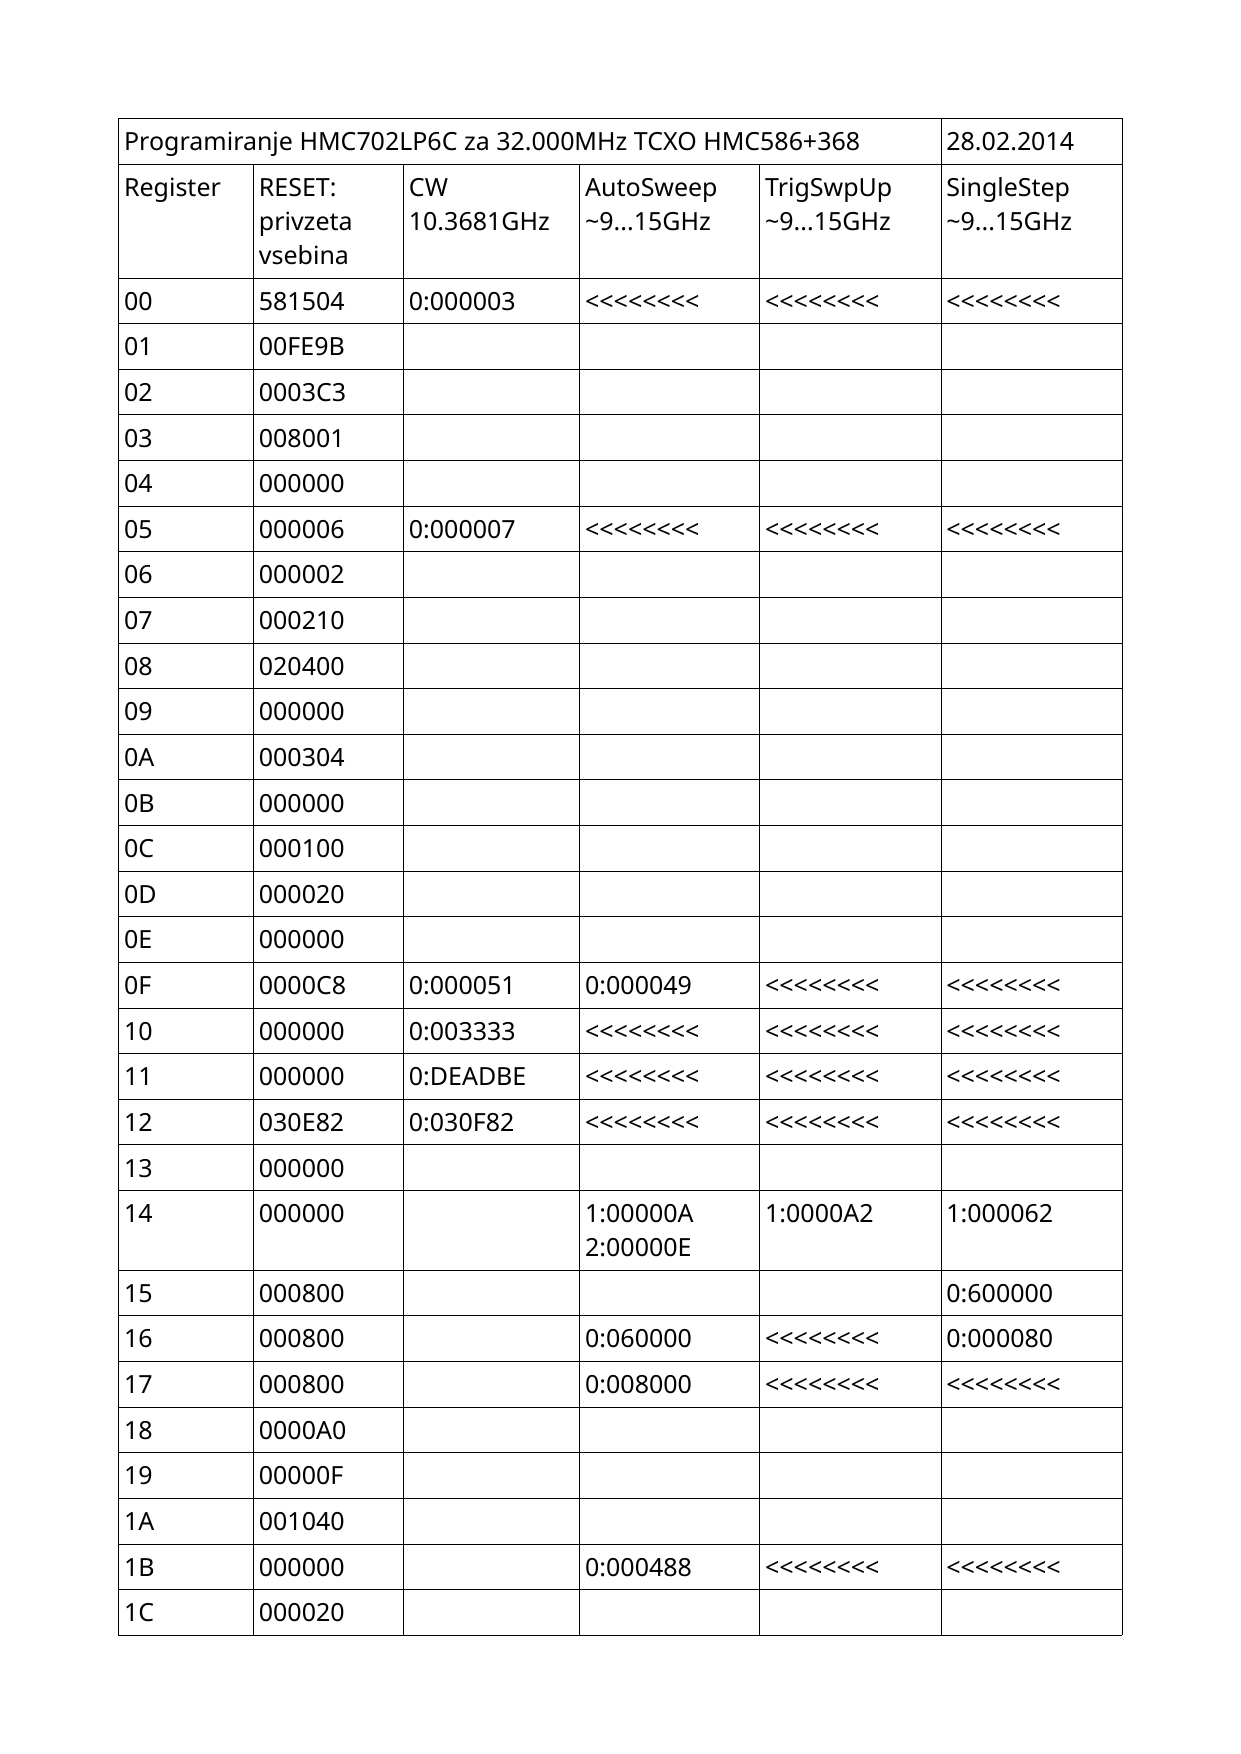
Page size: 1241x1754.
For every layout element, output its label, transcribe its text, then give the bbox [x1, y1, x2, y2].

table_cell [942, 689, 1122, 734]
table_cell 000000 [254, 461, 403, 506]
table_cell [404, 324, 579, 369]
table_cell [942, 324, 1122, 369]
table_cell 000800 [254, 1362, 403, 1407]
table_cell <<<<<<<< [760, 1545, 941, 1589]
table_cell 008001 [254, 415, 403, 460]
table_cell <<<<<<<< [760, 963, 941, 1007]
table_cell 06 [119, 552, 253, 597]
table_cell 000000 [254, 780, 403, 825]
table_cell <<<<<<<< [580, 1009, 759, 1053]
table_cell [404, 826, 579, 871]
table_cell 0B [119, 780, 253, 825]
table_cell [580, 1408, 759, 1452]
table_cell 1A [119, 1499, 253, 1543]
table_cell [942, 1453, 1122, 1498]
table_cell <<<<<<<< [942, 963, 1122, 1007]
table_cell 08 [119, 644, 253, 688]
table_cell [404, 461, 579, 506]
table_cell 0:000051 [404, 963, 579, 1007]
table_cell [404, 872, 579, 916]
table_cell [760, 689, 941, 734]
table_cell [404, 370, 579, 414]
table_cell [942, 1590, 1122, 1635]
table_cell [760, 735, 941, 779]
table_cell 14 [119, 1191, 253, 1270]
table_cell 000800 [254, 1316, 403, 1361]
table_cell 02 [119, 370, 253, 414]
table_cell 0:008000 [580, 1362, 759, 1407]
table_cell [760, 872, 941, 916]
table_cell 030E82 [254, 1100, 403, 1144]
table_cell <<<<<<<< [580, 1054, 759, 1099]
table_cell 000020 [254, 1590, 403, 1635]
table_cell <<<<<<<< [580, 279, 759, 323]
table_cell SingleStep ~9...15GHz [942, 165, 1122, 277]
table_cell 12 [119, 1100, 253, 1144]
table_cell 0000A0 [254, 1408, 403, 1452]
table_cell <<<<<<<< [942, 1054, 1122, 1099]
table_cell <<<<<<<< [942, 1009, 1122, 1053]
table_cell 19 [119, 1453, 253, 1498]
table_cell [404, 1590, 579, 1635]
table_cell [580, 1453, 759, 1498]
table_cell [942, 598, 1122, 642]
table_cell 000000 [254, 1545, 403, 1589]
table_cell [760, 1271, 941, 1315]
table_cell 13 [119, 1145, 253, 1190]
table_cell 0F [119, 963, 253, 1007]
table_cell [760, 552, 941, 597]
table_cell <<<<<<<< [942, 1100, 1122, 1144]
table_cell [942, 826, 1122, 871]
table_cell [942, 1145, 1122, 1190]
table_cell 1:0000A2 [760, 1191, 941, 1270]
table_cell 11 [119, 1054, 253, 1099]
table_cell RESET: privzeta vsebina [254, 165, 403, 277]
table_cell 05 [119, 507, 253, 551]
table_cell 0003C3 [254, 370, 403, 414]
table_cell 15 [119, 1271, 253, 1315]
table_cell 0E [119, 917, 253, 962]
table_cell [580, 598, 759, 642]
table_header Programiranje HMC702LP6C za 32.000MHz TCXO HMC586+368 [119, 119, 941, 164]
table_cell [760, 415, 941, 460]
table_cell <<<<<<<< [760, 1362, 941, 1407]
table_header 28.02.2014 [942, 119, 1122, 164]
table_cell [942, 872, 1122, 916]
table_cell [404, 735, 579, 779]
table_cell [942, 370, 1122, 414]
table_cell <<<<<<<< [942, 279, 1122, 323]
table_cell 000800 [254, 1271, 403, 1315]
table_cell [580, 552, 759, 597]
table_cell 0:000488 [580, 1545, 759, 1589]
table_cell [942, 1408, 1122, 1452]
table_cell [404, 1145, 579, 1190]
table_cell [760, 780, 941, 825]
table_cell [404, 598, 579, 642]
table_cell [760, 598, 941, 642]
table_cell [760, 826, 941, 871]
table_cell [404, 644, 579, 688]
table_cell 000000 [254, 1145, 403, 1190]
table_cell 0:600000 [942, 1271, 1122, 1315]
table_cell 0D [119, 872, 253, 916]
table_cell 0:030F82 [404, 1100, 579, 1144]
table_cell [580, 1271, 759, 1315]
table_cell [760, 1590, 941, 1635]
table_cell 1:000062 [942, 1191, 1122, 1270]
table_cell [580, 1590, 759, 1635]
table_cell [404, 552, 579, 597]
table_cell [760, 1408, 941, 1452]
table_cell 00 [119, 279, 253, 323]
table_cell [404, 1271, 579, 1315]
table_cell [404, 1191, 579, 1270]
table_cell [760, 1499, 941, 1543]
table_cell [760, 917, 941, 962]
table_cell [942, 461, 1122, 506]
table_cell 03 [119, 415, 253, 460]
table_cell [942, 1499, 1122, 1543]
table_cell [404, 689, 579, 734]
table_cell 581504 [254, 279, 403, 323]
table_cell Register [119, 165, 253, 277]
table_cell <<<<<<<< [760, 1316, 941, 1361]
table_cell 020400 [254, 644, 403, 688]
table_cell [760, 461, 941, 506]
table_cell 0000C8 [254, 963, 403, 1007]
table_cell 09 [119, 689, 253, 734]
table_cell 00FE9B [254, 324, 403, 369]
table_cell [580, 1499, 759, 1543]
table_cell [404, 1545, 579, 1589]
table_cell 000000 [254, 917, 403, 962]
table_cell 10 [119, 1009, 253, 1053]
table_cell 0:000049 [580, 963, 759, 1007]
table_cell 0C [119, 826, 253, 871]
table_cell <<<<<<<< [580, 1100, 759, 1144]
table_cell [760, 370, 941, 414]
table_cell [404, 1408, 579, 1452]
table_cell 0:003333 [404, 1009, 579, 1053]
table_cell [580, 370, 759, 414]
table_cell 07 [119, 598, 253, 642]
table_cell [580, 461, 759, 506]
table_cell <<<<<<<< [760, 1100, 941, 1144]
table_cell 000000 [254, 689, 403, 734]
table_cell 01 [119, 324, 253, 369]
table_cell 0:000007 [404, 507, 579, 551]
table_cell 000002 [254, 552, 403, 597]
table_cell [942, 780, 1122, 825]
table_cell <<<<<<<< [942, 507, 1122, 551]
table_cell <<<<<<<< [580, 507, 759, 551]
table_cell [760, 1453, 941, 1498]
table_cell [404, 1316, 579, 1361]
table_cell 16 [119, 1316, 253, 1361]
table_cell AutoSweep ~9...15GHz [580, 165, 759, 277]
table_cell 17 [119, 1362, 253, 1407]
table_cell [760, 1145, 941, 1190]
table_cell [942, 415, 1122, 460]
table_cell 0:000003 [404, 279, 579, 323]
table_cell 18 [119, 1408, 253, 1452]
table_cell [404, 1499, 579, 1543]
table_cell 000100 [254, 826, 403, 871]
table_cell [760, 324, 941, 369]
table_cell CW 10.3681GHz [404, 165, 579, 277]
table_cell [580, 735, 759, 779]
table_cell 000210 [254, 598, 403, 642]
table_cell [404, 1362, 579, 1407]
table_cell 001040 [254, 1499, 403, 1543]
table_cell 1B [119, 1545, 253, 1589]
table_cell [942, 917, 1122, 962]
table_cell [404, 780, 579, 825]
table_cell [580, 780, 759, 825]
table_cell 000304 [254, 735, 403, 779]
table_cell [942, 735, 1122, 779]
table_cell <<<<<<<< [942, 1545, 1122, 1589]
table_cell 000000 [254, 1054, 403, 1099]
table_cell 04 [119, 461, 253, 506]
table_cell <<<<<<<< [760, 279, 941, 323]
table_cell <<<<<<<< [942, 1362, 1122, 1407]
table_cell [580, 872, 759, 916]
table_cell [580, 1145, 759, 1190]
table_cell <<<<<<<< [760, 507, 941, 551]
table_cell 000006 [254, 507, 403, 551]
table_cell [404, 415, 579, 460]
table_cell 1:00000A 2:00000E [580, 1191, 759, 1270]
table_cell 0:000080 [942, 1316, 1122, 1361]
table_cell <<<<<<<< [760, 1054, 941, 1099]
table_cell 1C [119, 1590, 253, 1635]
table_cell <<<<<<<< [760, 1009, 941, 1053]
table_cell [942, 644, 1122, 688]
table_cell [580, 324, 759, 369]
table_cell 000000 [254, 1009, 403, 1053]
table_cell 00000F [254, 1453, 403, 1498]
table_cell 000020 [254, 872, 403, 916]
table_cell TrigSwpUp ~9...15GHz [760, 165, 941, 277]
table_cell 0:060000 [580, 1316, 759, 1361]
table_cell [580, 689, 759, 734]
table_cell [942, 552, 1122, 597]
table_cell [580, 415, 759, 460]
table_cell [580, 644, 759, 688]
table_cell [580, 917, 759, 962]
table_cell 0A [119, 735, 253, 779]
table_cell [580, 826, 759, 871]
table_cell [404, 1453, 579, 1498]
table_cell [760, 644, 941, 688]
table_cell 000000 [254, 1191, 403, 1270]
table_cell 0:DEADBE [404, 1054, 579, 1099]
table_cell [404, 917, 579, 962]
